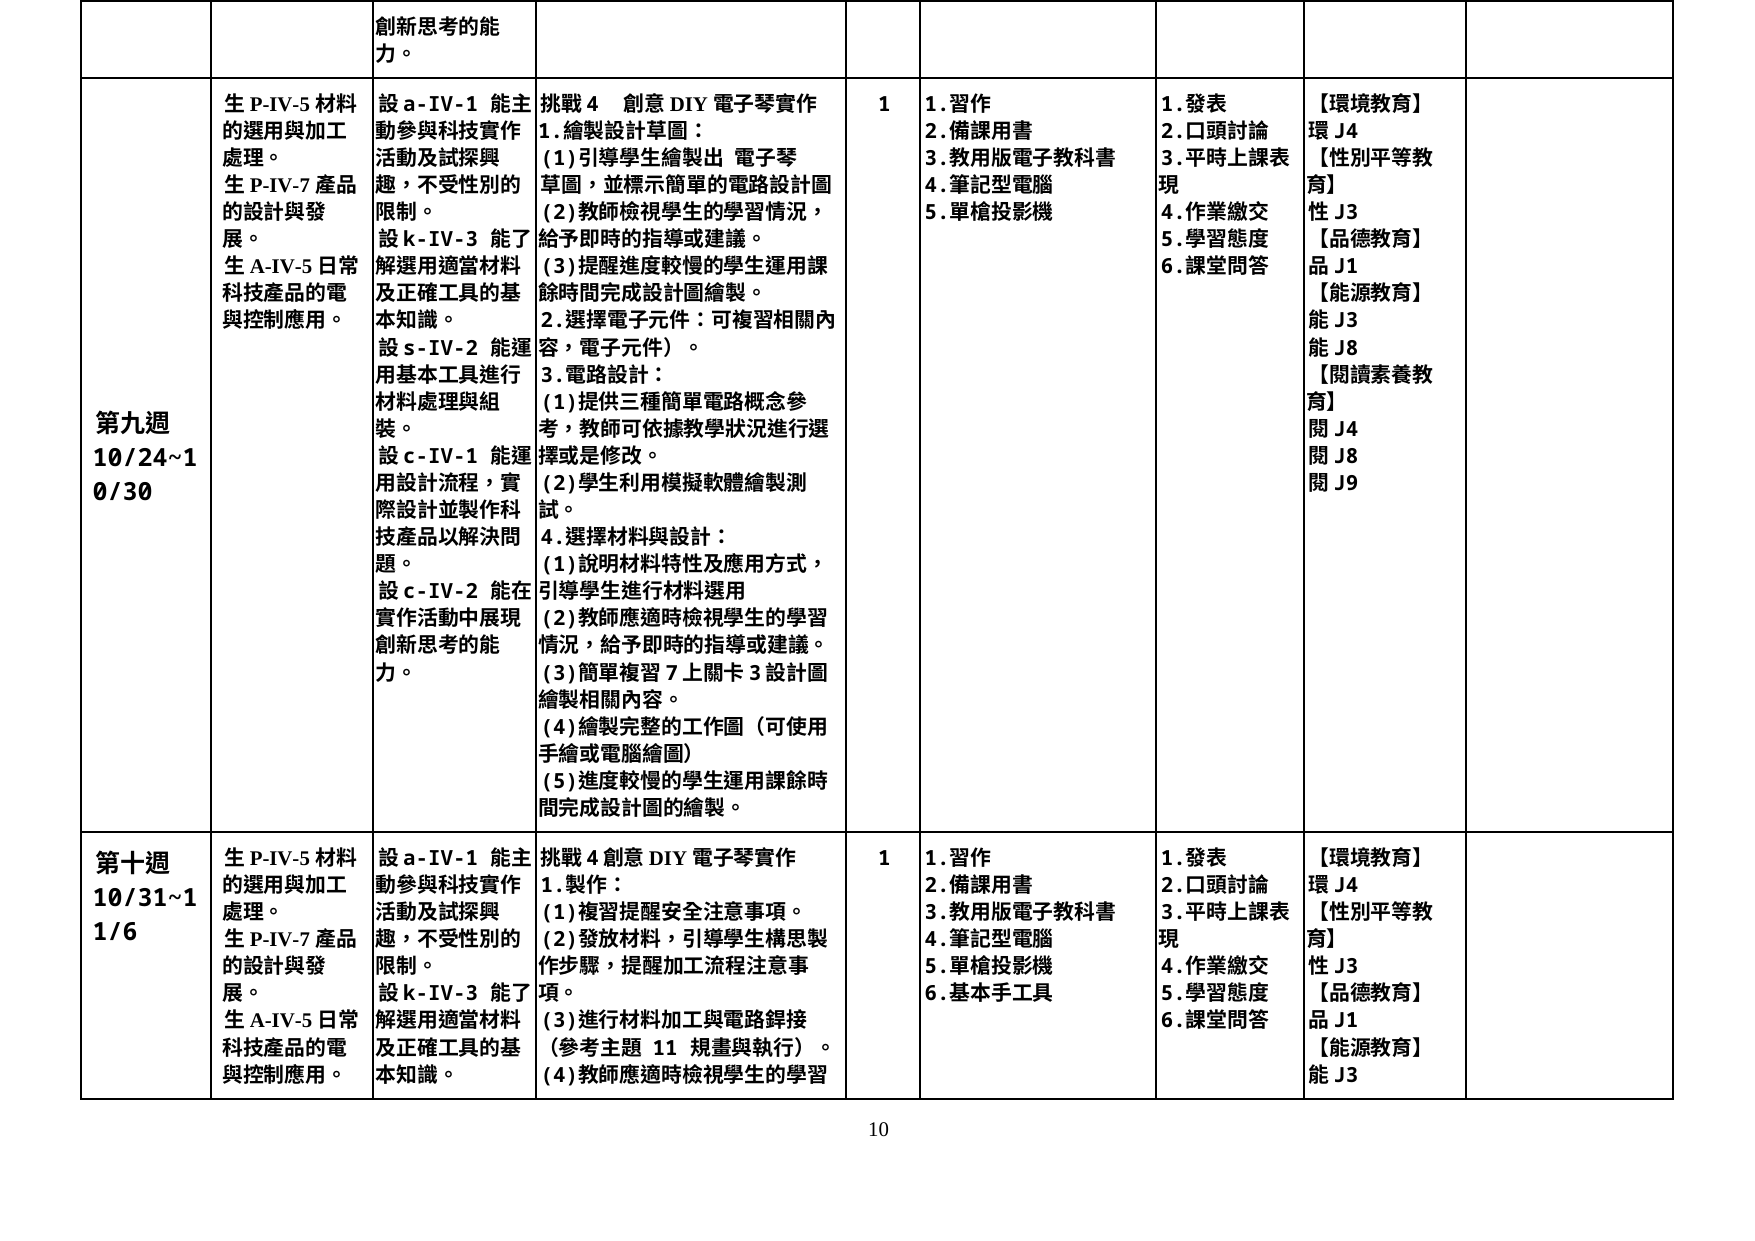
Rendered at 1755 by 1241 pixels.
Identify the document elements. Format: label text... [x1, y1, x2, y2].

table_cell [1305, 2, 1465, 77]
table_cell [212, 2, 372, 77]
table_cell [82, 2, 210, 77]
table_cell [537, 2, 845, 77]
table_cell [1467, 79, 1672, 831]
table_cell [1467, 2, 1672, 77]
table_cell 第十週10/31~11/6 [82, 833, 210, 1098]
table_cell 【環境教育】 環J4 【性別平等教育】 性J3 【品德教育】 品J1 【能源教育】 能J3 [1305, 833, 1465, 1098]
table_cell 第九週10/24~10/30 [82, 79, 210, 831]
table_cell [847, 2, 919, 77]
table_cell 1.發表 2.口頭討論 3.平時上課表現 4.作業繳交 5.學習態度 6.課堂問答 [1157, 833, 1303, 1098]
table_cell 挑戰4創意DIY 電子琴實作 1.製作： (1)複習提醒安全注意事項。 (2)發放材料，引導學生構思製作步驟，提醒加工流程注意事項。 (3)進行材料加工與電路銲接（參考主題 11 規畫與執行）。 (4)教師應適時檢視學生的學習 [537, 833, 845, 1098]
table_cell 1.發表 2.口頭討論 3.平時上課表現 4.作業繳交 5.學習態度 6.課堂問答 [1157, 79, 1303, 831]
table_cell [1467, 833, 1672, 1098]
table_cell 1 [847, 833, 919, 1098]
table_cell 1.習作 2.備課用書 3.教用版電子教科書 4.筆記型電腦 5.單槍投影機 [921, 79, 1155, 831]
table_cell 生P-IV-5 材料的選用與加工處理。 生P-IV-7 產品的設計與發展。 生A-IV-5 日常科技產品的電與控制應用。 [212, 833, 372, 1098]
table_cell 設a-IV-1 能主動參與科技實作活動及試探興趣，不受性別的限制。 設k-IV-3 能了解選用適當材料及正確工具的基本知識。 [374, 833, 535, 1098]
table_cell [921, 2, 1155, 77]
table_cell 設a-IV-1 能主動參與科技實作活動及試探興趣，不受性別的限制。 設k-IV-3 能了解選用適當材料及正確工具的基本知識。 設s-IV-2 能運用基本工具進行材料處理與組裝。 設c-IV-1 能運用設計流程，實際設計並製作科技產品以解決問題。 設c-IV-2 能在實作活動中展現創新思考的能力。 [374, 79, 535, 831]
table_cell 1 [847, 79, 919, 831]
table_cell 挑戰4 創意DIY 電子琴實作 1.繪製設計草圖： (1)引導學生繪製出 電子琴 草圖，並標示簡單的電路設計圖 (2)教師檢視學生的學習情況，給予即時的指導或建議。 (3)提醒進度較慢的學生運用課餘時間完成設計圖繪製。 2.選擇電子元件：可複習相關內容，電子元件）。 3.電路設計： (1)提供三種簡單電路概念參考，教師可依據教學狀況進行選擇或是修改。 (2)學生利用模擬軟體繪製測試。 4.選擇材料與設計： (1)說明材料特性及應用方式，引導學生進行材料選用 (2)教師應適時檢視學生的學習情況，給予即時的指導或建議。 (3)簡單複習7上關卡3設計圖繪製相關內容。 (4)繪製完整的工作圖（可使用手繪或電腦繪圖） (5)進度較慢的學生運用課餘時間完成設計圖的繪製。 [537, 79, 845, 831]
table_cell 【環境教育】 環J4 【性別平等教育】 性J3 【品德教育】 品J1 【能源教育】 能J3 能J8 【閱讀素養教育】 閱J4 閱J8 閱J9 [1305, 79, 1465, 831]
table_cell 1.習作 2.備課用書 3.教用版電子教科書 4.筆記型電腦 5.單槍投影機 6.基本手工具 [921, 833, 1155, 1098]
table_cell 生P-IV-5 材料的選用與加工處理。 生P-IV-7 產品的設計與發展。 生A-IV-5 日常科技產品的電與控制應用。 [212, 79, 372, 831]
table_cell [1157, 2, 1303, 77]
table_cell 創新思考的能力。 [374, 2, 535, 77]
